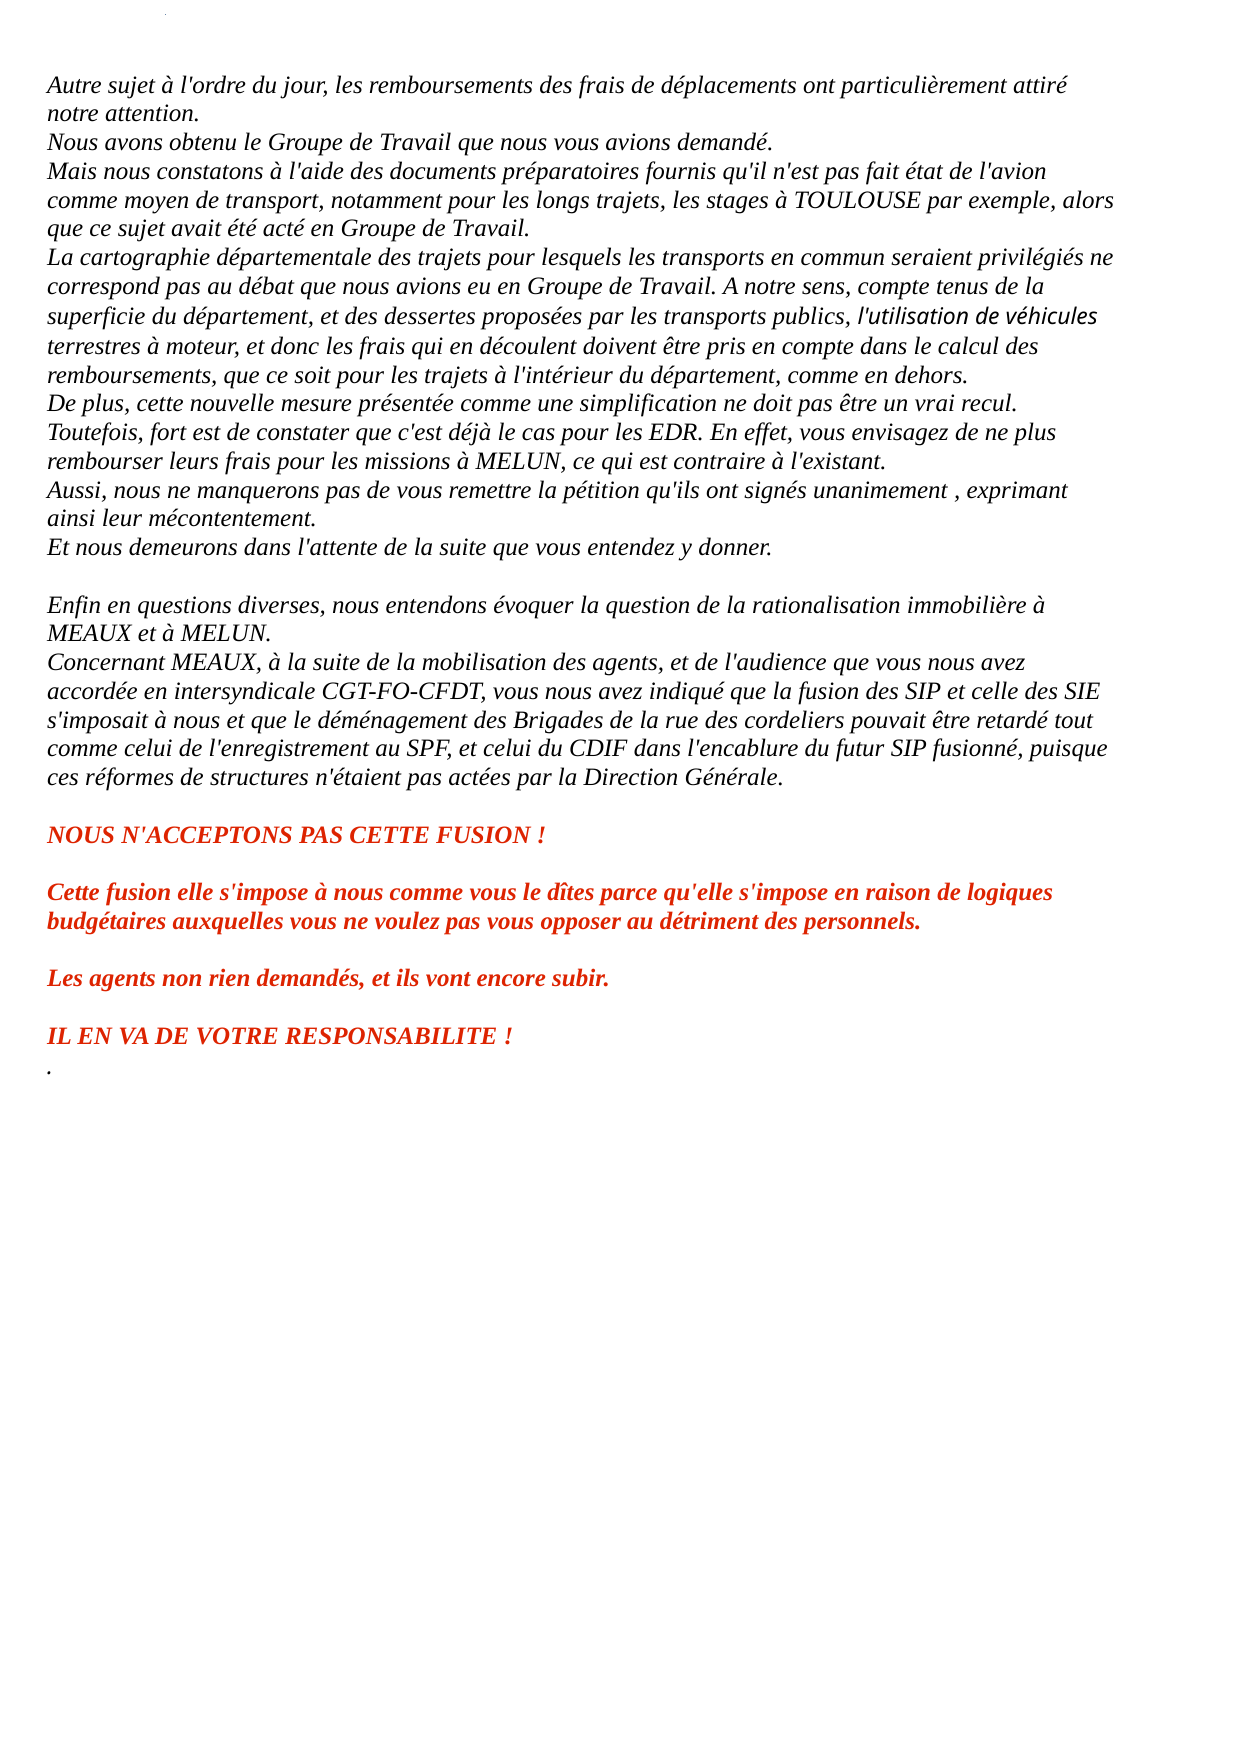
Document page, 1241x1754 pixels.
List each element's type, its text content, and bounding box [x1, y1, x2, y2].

text Mais nous constatons à l'aide des documents préparatoires fournis qu'il n'est pas fait état de l'avion comme moyen de transport, notamment pour les longs trajets, les stages à TOULOUSE par exemple, alors que ce sujet avait été acté en Groupe de Travail. [47, 156, 1122, 242]
text IL EN VA DE VOTRE RESPONSABILITE ! [47, 1021, 1122, 1050]
text correspond pas au débat que nous avions eu en Groupe de Travail. A notre sens, compte tenus de la superficie du département, et des dessertes proposées par les transports publics, l'utilisation de véhicules terrestres à moteur, et donc les frais qui en découlent doivent être pris en compte dans le calcul des remboursements, que ce soit pour les trajets à l'intérieur du département, comme en dehors. [47, 271, 1122, 388]
text NOUS N'ACCEPTONS PAS CETTE FUSION ! [47, 820, 1122, 848]
text Concernant MEAUX, à la suite de la mobilisation des agents, et de l'audience que vous nous avez accordée en intersyndicale CGT-FO-CFDT, vous nous avez indiqué que la fusion des SIP et celle des SIE s'imposait à nous et que le déménagement des Brigades de la rue des cordeliers pouvait être retardé tout comme celui de l'enregistrement au SPF, et celui du CDIF dans l'encablure du futur SIP fusionné, puisque ces réformes de structures n'étaient pas actées par la Direction Générale. [47, 647, 1122, 791]
text Autre sujet à l'ordre du jour, les remboursements des frais de déplacements ont particulièrement attiré notre attention. [47, 70, 1122, 127]
text Cette fusion elle s'impose à nous comme vous le dîtes parce qu'elle s'impose en raison de logiques budgétaires auxquelles vous ne voulez pas vous opposer au détriment des personnels. [47, 877, 1122, 935]
text Enfin en questions diverses, nous entendons évoquer la question de la rationalisation immobilière à MEAUX et à MELUN. [47, 590, 1122, 647]
text Nous avons obtenu le Groupe de Travail que nous vous avions demandé. [47, 127, 1122, 156]
text Les agents non rien demandés, et ils vont encore subir. [47, 963, 1122, 992]
text La cartographie départementale des trajets pour lesquels les transports en commun seraient privilégiés ne [47, 242, 1122, 271]
text . [47, 1050, 1122, 1081]
text Et nous demeurons dans l'attente de la suite que vous entendez y donner. [47, 532, 1122, 561]
text De plus, cette nouvelle mesure présentée comme une simplification ne doit pas être un vrai recul. Toutefois, fort est de constater que c'est déjà le cas pour les EDR. En effet, vous envisagez de ne plus rembourser leurs frais pour les missions à MELUN, ce qui est contraire à l'existant. [47, 388, 1122, 475]
text Aussi, nous ne manquerons pas de vous remettre la pétition qu'ils ont signés unanimement , exprimant ainsi leur mécontentement. [47, 475, 1122, 532]
